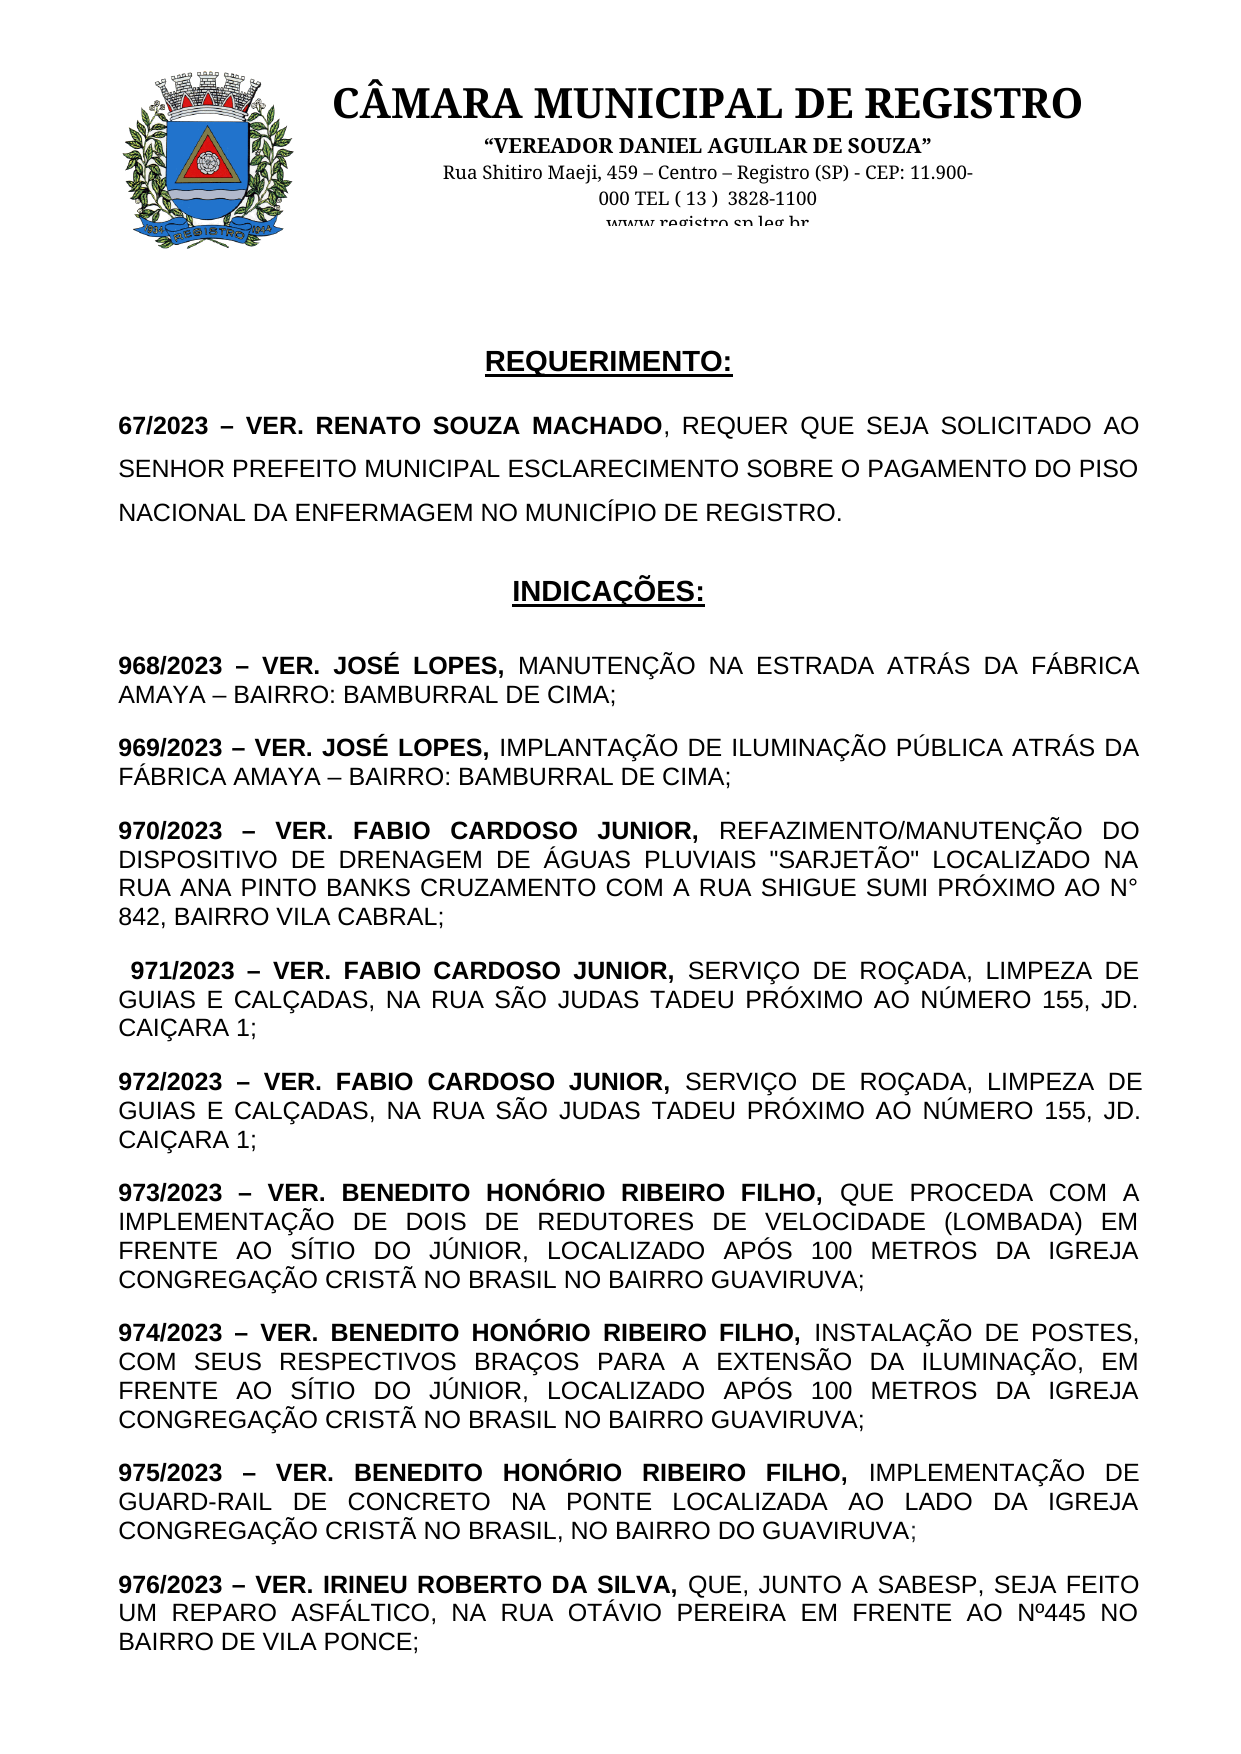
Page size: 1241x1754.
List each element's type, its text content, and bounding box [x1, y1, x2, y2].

text 975/2023 – VER. BENEDITO HONÓRIO RIBEIRO FILHO, IMPLEMENTAÇÃO DE GUARD-RAIL DE CONCRETO NA PONTE LOCALIZADA AO LADO DA IGREJA CONGREGAÇÃO CRISTÃ NO BRASIL, NO BAIRRO DO GUAVIRUVA; [118, 1458, 1140, 1544]
text 970/2023 – VER. FABIO CARDOSO JUNIOR, REFAZIMENTO/MANUTENÇÃO DO DISPOSITIVO DE DRENAGEM DE ÁGUAS PLUVIAIS "SARJETÃO" LOCALIZADO NA RUA ANA PINTO BANKS CRUZAMENTO COM A RUA SHIGUE SUMI PRÓXIMO AO N° 842, BAIRRO VILA CABRAL; [118, 816, 1140, 931]
text 969/2023 – VER. JOSÉ LOPES, IMPLANTAÇÃO DE ILUMINAÇÃO PÚBLICA ATRÁS DA FÁBRICA AMAYA – BAIRRO: BAMBURRAL DE CIMA; [118, 733, 1140, 791]
text 974/2023 – VER. BENEDITO HONÓRIO RIBEIRO FILHO, INSTALAÇÃO DE POSTES, COM SEUS RESPECTIVOS BRAÇOS PARA A EXTENSÃO DA ILUMINAÇÃO, EM FRENTE AO SÍTIO DO JÚNIOR, LOCALIZADO APÓS 100 METROS DA IGREJA CONGREGAÇÃO CRISTÃ NO BRASIL NO BAIRRO GUAVIRUVA; [118, 1318, 1140, 1433]
picture [118, 65, 298, 254]
subtitle INDICAÇÕES: [118, 574, 1099, 608]
text 976/2023 – VER. IRINEU ROBERTO DA SILVA, QUE, JUNTO A SABESP, SEJA FEITO UM REPARO ASFÁLTICO, NA RUA OTÁVIO PEREIRA EM FRENTE AO Nº445 NO BAIRRO DE VILA PONCE; [118, 1569, 1140, 1656]
text 971/2023 – VER. FABIO CARDOSO JUNIOR, SERVIÇO DE ROÇADA, LIMPEZA DE GUIAS E CALÇADAS, NA RUA SÃO JUDAS TADEU PRÓXIMO AO NÚMERO 155, JD. CAIÇARA 1; [118, 956, 1140, 1042]
text 972/2023 – VER. FABIO CARDOSO JUNIOR, SERVIÇO DE ROÇADA, LIMPEZA DE GUIAS E CALÇADAS, NA RUA SÃO JUDAS TADEU PRÓXIMO AO NÚMERO 155, JD. CAIÇARA 1; [118, 1067, 1143, 1153]
text 67/2023 – VER. RENATO SOUZA MACHADO, REQUER QUE SEJA SOLICITADO AO SENHOR PREFEITO MUNICIPAL ESCLARECIMENTO SOBRE O PAGAMENTO DO PISO NACIONAL DA ENFERMAGEM NO MUNICÍPIO DE REGISTRO. [118, 411, 1140, 526]
text 973/2023 – VER. BENEDITO HONÓRIO RIBEIRO FILHO, QUE PROCEDA COM A IMPLEMENTAÇÃO DE DOIS DE REDUTORES DE VELOCIDADE (LOMBADA) EM FRENTE AO SÍTIO DO JÚNIOR, LOCALIZADO APÓS 100 METROS DA IGREJA CONGREGAÇÃO CRISTÃ NO BRASIL NO BAIRRO GUAVIRUVA; [118, 1178, 1140, 1293]
subtitle REQUERIMENTO: [118, 344, 1099, 378]
text 968/2023 – VER. JOSÉ LOPES, MANUTENÇÃO NA ESTRADA ATRÁS DA FÁBRICA AMAYA – BAIRRO: BAMBURRAL DE CIMA; [118, 651, 1140, 708]
